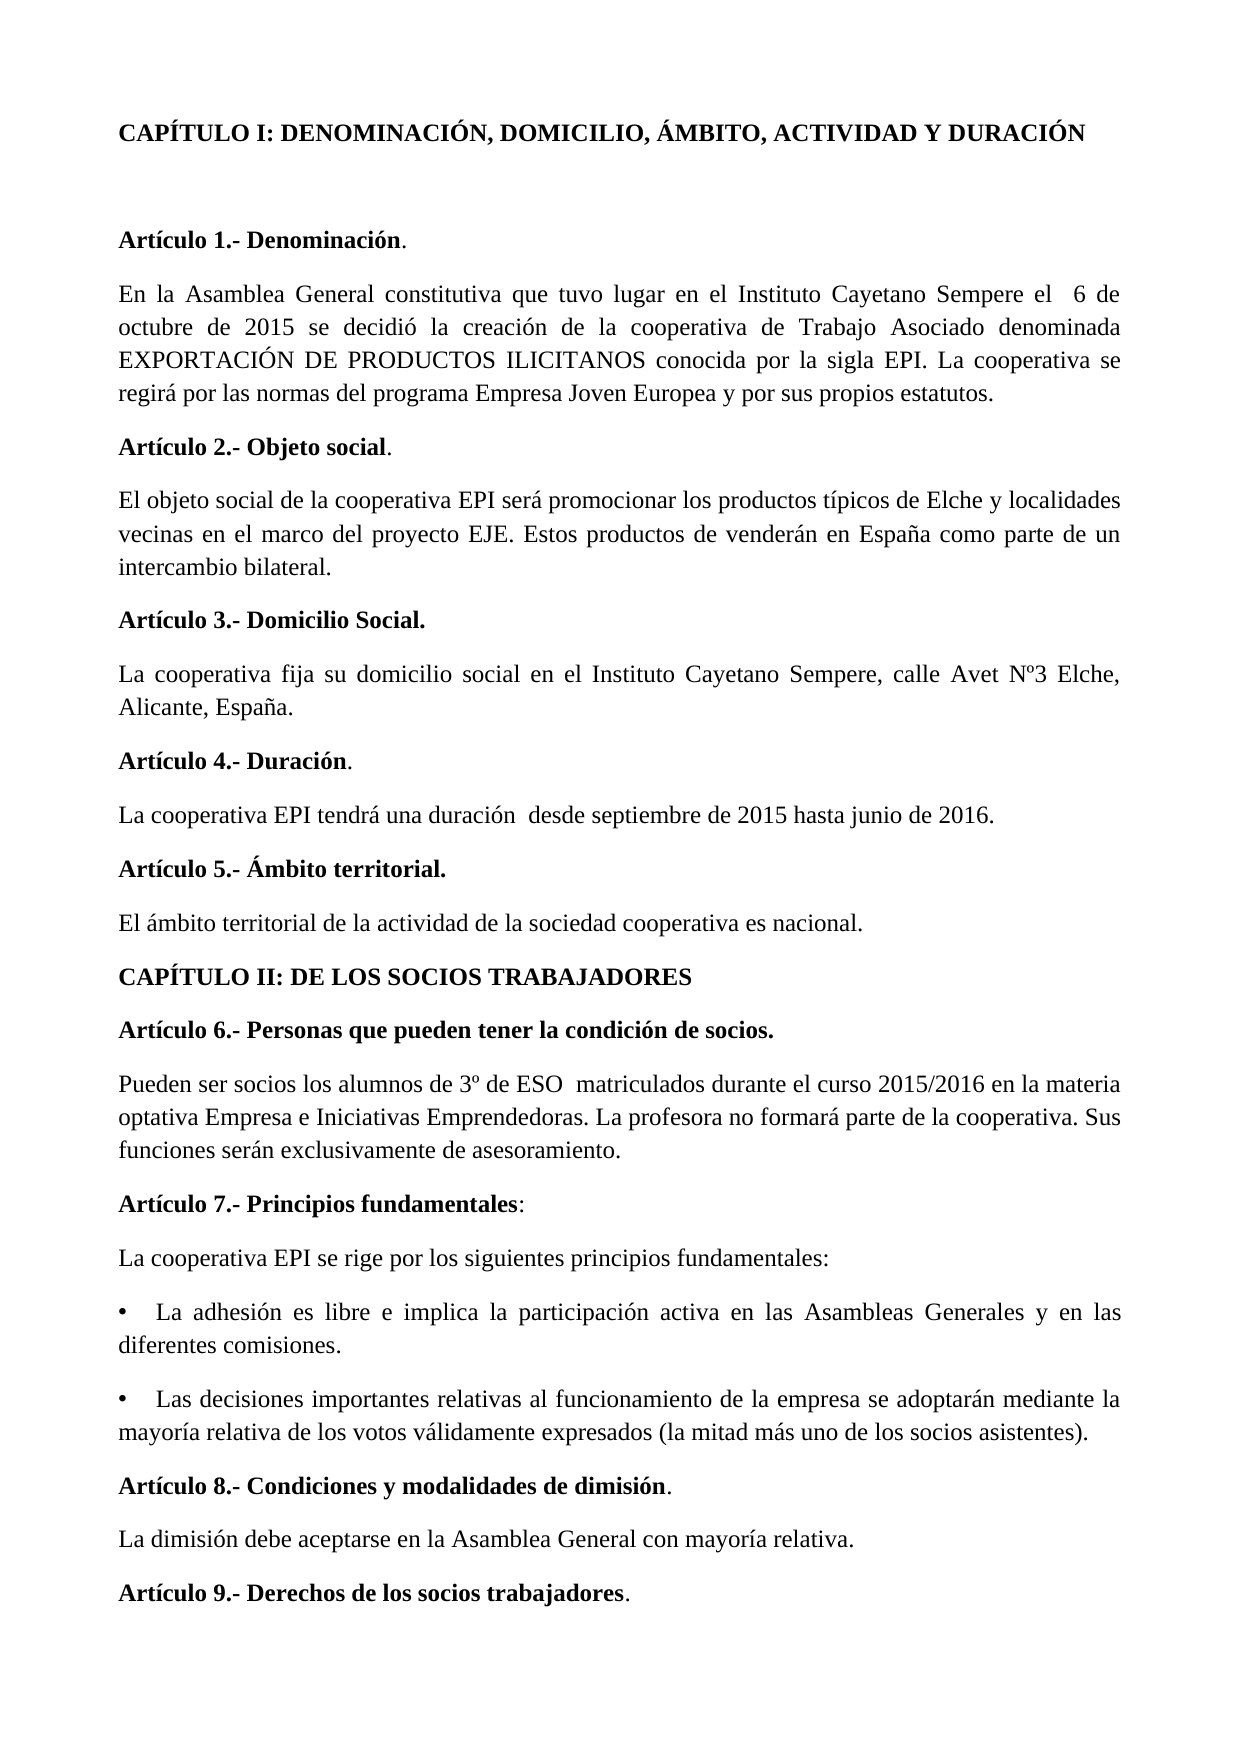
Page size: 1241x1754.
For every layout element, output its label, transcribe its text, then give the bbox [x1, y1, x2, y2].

text CAPÍTULO I: DENOMINACIÓN, DOMICILIO, ÁMBITO, ACTIVIDAD Y DURACIÓN [118, 118, 1122, 147]
text Artículo 5.- Ámbito territorial. [118, 854, 1122, 883]
list Las decisiones importantes relativas al funcionamiento de la empresa se adoptarán mediante la mayoría relativa de los votos válidamente expresados (la mitad más uno de los socios asistentes). [81, 1384, 1122, 1446]
text Artículo 1.- Denominación. [118, 225, 1122, 254]
text Artículo 3.- Domicilio Social. [118, 606, 1122, 634]
text El ámbito territorial de la actividad de la sociedad cooperativa es nacional. [118, 908, 1122, 937]
text Artículo 4.- Duración. [118, 746, 1122, 775]
text Artículo 9.- Derechos de los socios trabajadores. [118, 1578, 1122, 1607]
text La cooperativa EPI se rige por los siguientes principios fundamentales: [118, 1243, 1122, 1272]
text Pueden ser socios los alumnos de 3º de ESO matriculados durante el curso 2015/2016 en la materia optativa Empresa e Iniciativas Emprendedoras. La profesora no formará parte de la cooperativa. Sus funciones serán exclusivamente de asesoramiento. [118, 1069, 1122, 1164]
text La cooperativa fija su domicilio social en el Instituto Cayetano Sempere, calle Avet Nº3 Elche, Alicante, España. [118, 659, 1122, 721]
text Artículo 8.- Condiciones y modalidades de dimisión. [118, 1471, 1122, 1499]
text El objeto social de la cooperativa EPI será promocionar los productos típicos de Elche y localidades vecinas en el marco del proyecto EJE. Estos productos de venderán en España como parte de un intercambio bilateral. [118, 486, 1122, 580]
text La cooperativa EPI tendrá una duración desde septiembre de 2015 hasta junio de 2016. [118, 800, 1122, 829]
text CAPÍTULO II: DE LOS SOCIOS TRABAJADORES [118, 962, 1122, 990]
text Artículo 6.- Personas que pueden tener la condición de socios. [118, 1016, 1122, 1044]
text La dimisión debe aceptarse en la Asamblea General con mayoría relativa. [118, 1524, 1122, 1553]
list La adhesión es libre e implica la participación activa en las Asambleas Generales y en las diferentes comisiones. [81, 1297, 1122, 1359]
text Artículo 7.- Principios fundamentales: [118, 1189, 1122, 1218]
text En la Asamblea General constitutiva que tuvo lugar en el Instituto Cayetano Sempere el 6 de octubre de 2015 se decidió la creación de la cooperativa de Trabajo Asociado denominada EXPORTACIÓN DE PRODUCTOS ILICITANOS conocida por la sigla EPI. La cooperativa se regirá por las normas del programa Empresa Joven Europea y por sus propios estatutos. [118, 279, 1122, 407]
text Artículo 2.- Objeto social. [118, 432, 1122, 461]
